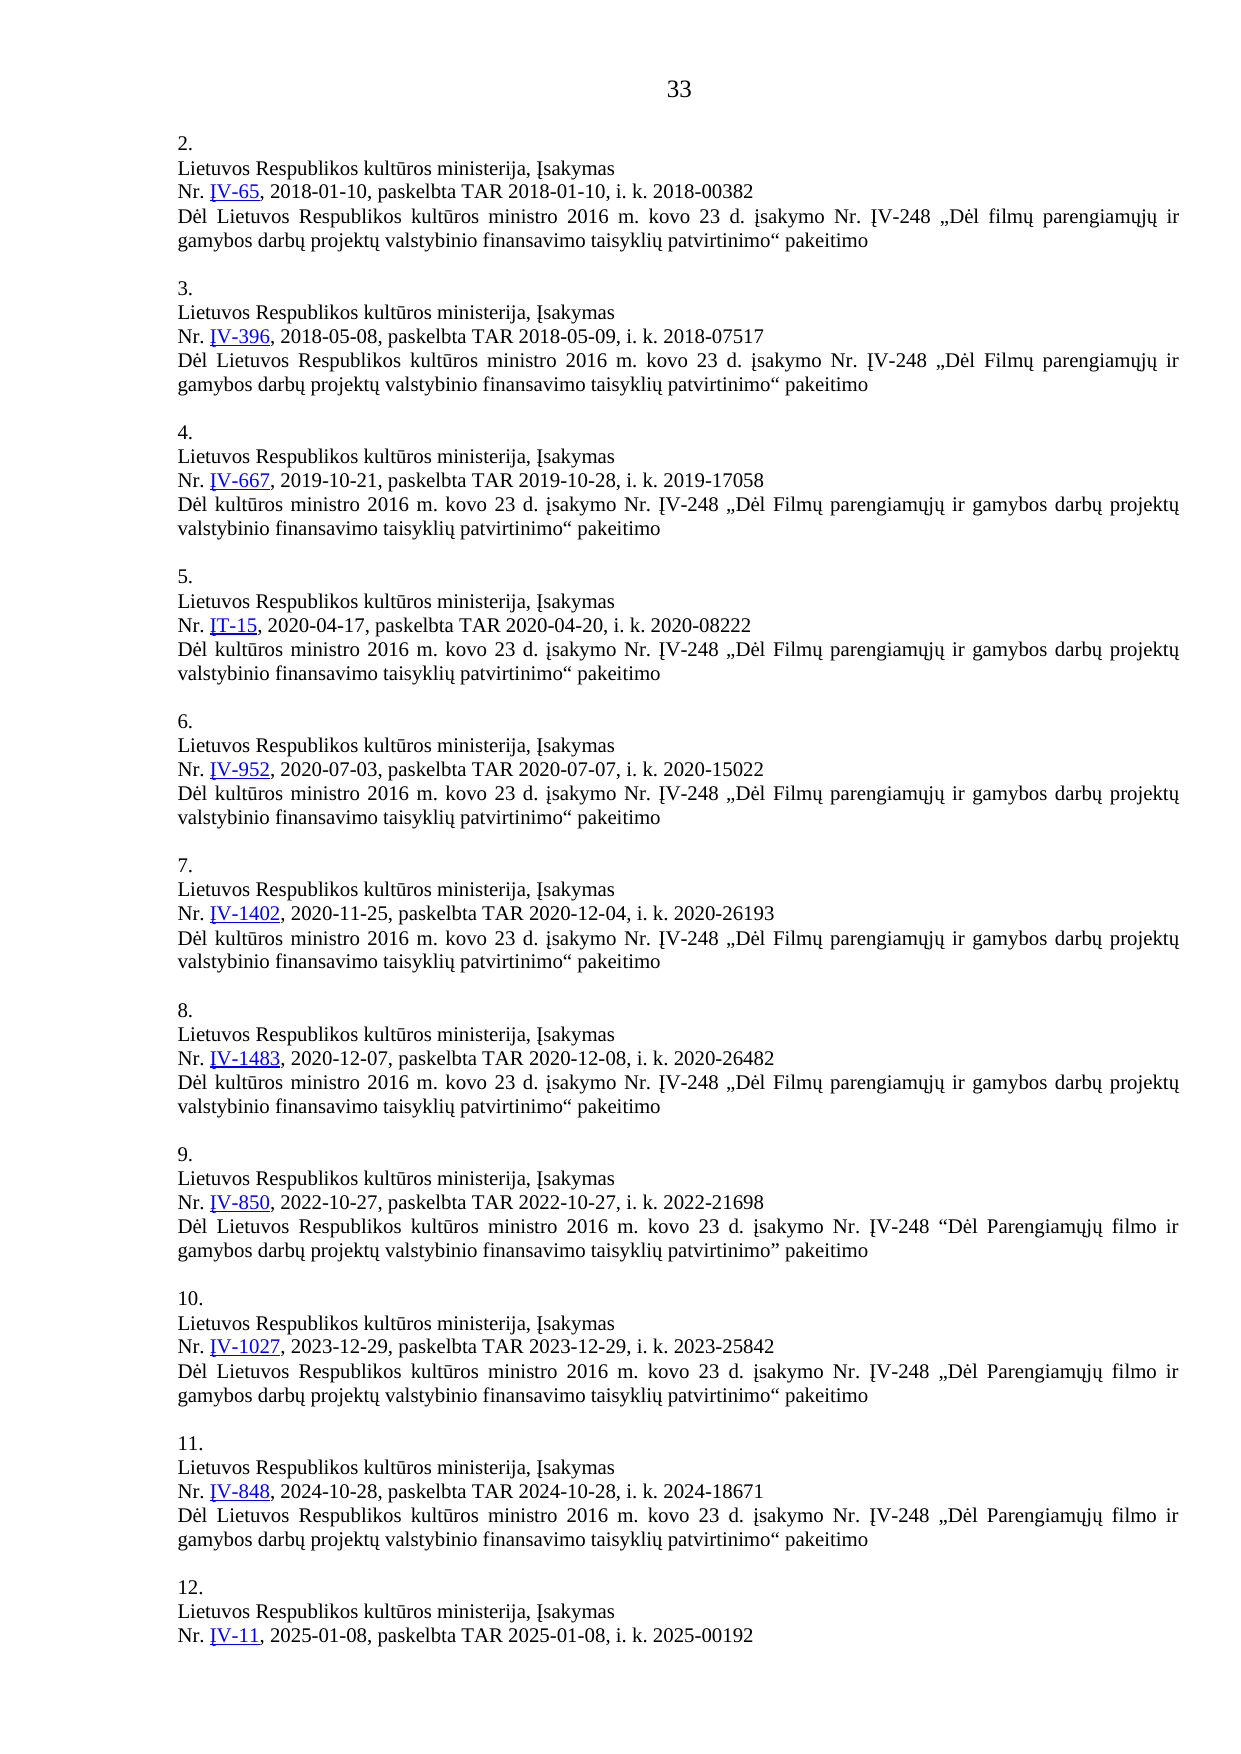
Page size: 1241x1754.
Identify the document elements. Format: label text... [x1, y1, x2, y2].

text Dėl Lietuvos Respublikos kultūros ministro 2016 m. kovo 23 d. įsakymo Nr. ĮV-248 „Dėl Filmų parengiamųjų ir gamybos darbų projektų valstybinio finansavimo taisyklių patvirtinimo“ pakeitimo [177, 348, 1181, 396]
text Nr. ĮV-1027, 2023-12-29, paskelbta TAR 2023-12-29, i. k. 2023-25842 [177, 1334, 1181, 1358]
text Dėl kultūros ministro 2016 m. kovo 23 d. įsakymo Nr. ĮV-248 „Dėl Filmų parengiamųjų ir gamybos darbų projektų valstybinio finansavimo taisyklių patvirtinimo“ pakeitimo [177, 1070, 1181, 1118]
text Nr. ĮV-850, 2022-10-27, paskelbta TAR 2022-10-27, i. k. 2022-21698 [177, 1190, 1181, 1214]
text Lietuvos Respublikos kultūros ministerija, Įsakymas [177, 877, 1181, 901]
text 9. [177, 1142, 1181, 1166]
text Nr. ĮV-1483, 2020-12-07, paskelbta TAR 2020-12-08, i. k. 2020-26482 [177, 1046, 1181, 1070]
text 6. [177, 709, 1181, 733]
text Nr. ĮV-396, 2018-05-08, paskelbta TAR 2018-05-09, i. k. 2018-07517 [177, 324, 1181, 348]
text 10. [177, 1286, 1181, 1310]
text Lietuvos Respublikos kultūros ministerija, Įsakymas [177, 1022, 1181, 1046]
text 12. [177, 1575, 1181, 1599]
text 4. [177, 420, 1181, 444]
text Nr. ĮV-1402, 2020-11-25, paskelbta TAR 2020-12-04, i. k. 2020-26193 [177, 901, 1181, 925]
text Lietuvos Respublikos kultūros ministerija, Įsakymas [177, 155, 1181, 179]
text Dėl Lietuvos Respublikos kultūros ministro 2016 m. kovo 23 d. įsakymo Nr. ĮV-248 „Dėl Parengiamųjų filmo ir gamybos darbų projektų valstybinio finansavimo taisyklių patvirtinimo“ pakeitimo [177, 1358, 1181, 1407]
text Dėl kultūros ministro 2016 m. kovo 23 d. įsakymo Nr. ĮV-248 „Dėl Filmų parengiamųjų ir gamybos darbų projektų valstybinio finansavimo taisyklių patvirtinimo“ pakeitimo [177, 637, 1181, 685]
text Lietuvos Respublikos kultūros ministerija, Įsakymas [177, 444, 1181, 468]
text Dėl Lietuvos Respublikos kultūros ministro 2016 m. kovo 23 d. įsakymo Nr. ĮV-248 „Dėl Parengiamųjų filmo ir gamybos darbų projektų valstybinio finansavimo taisyklių patvirtinimo“ pakeitimo [177, 1503, 1181, 1551]
text Dėl Lietuvos Respublikos kultūros ministro 2016 m. kovo 23 d. įsakymo Nr. ĮV-248 “Dėl Parengiamųjų filmo ir gamybos darbų projektų valstybinio finansavimo taisyklių patvirtinimo” pakeitimo [177, 1214, 1181, 1262]
text 11. [177, 1431, 1181, 1455]
text 7. [177, 853, 1181, 877]
text Lietuvos Respublikos kultūros ministerija, Įsakymas [177, 588, 1181, 613]
text Lietuvos Respublikos kultūros ministerija, Įsakymas [177, 1455, 1181, 1479]
text 5. [177, 564, 1181, 588]
text Nr. ĮV-11, 2025-01-08, paskelbta TAR 2025-01-08, i. k. 2025-00192 [177, 1623, 1181, 1647]
text 3. [177, 276, 1181, 300]
text Nr. ĮV-65, 2018-01-10, paskelbta TAR 2018-01-10, i. k. 2018-00382 [177, 179, 1181, 203]
text Lietuvos Respublikos kultūros ministerija, Įsakymas [177, 1310, 1181, 1334]
text Lietuvos Respublikos kultūros ministerija, Įsakymas [177, 1599, 1181, 1623]
text Lietuvos Respublikos kultūros ministerija, Įsakymas [177, 1166, 1181, 1190]
text Lietuvos Respublikos kultūros ministerija, Įsakymas [177, 300, 1181, 324]
text 2. [177, 131, 1181, 155]
text Dėl Lietuvos Respublikos kultūros ministro 2016 m. kovo 23 d. įsakymo Nr. ĮV-248 „Dėl filmų parengiamųjų ir gamybos darbų projektų valstybinio finansavimo taisyklių patvirtinimo“ pakeitimo [177, 203, 1181, 252]
text Dėl kultūros ministro 2016 m. kovo 23 d. įsakymo Nr. ĮV-248 „Dėl Filmų parengiamųjų ir gamybos darbų projektų valstybinio finansavimo taisyklių patvirtinimo“ pakeitimo [177, 492, 1181, 540]
text Nr. ĮV-952, 2020-07-03, paskelbta TAR 2020-07-07, i. k. 2020-15022 [177, 757, 1181, 781]
text Dėl kultūros ministro 2016 m. kovo 23 d. įsakymo Nr. ĮV-248 „Dėl Filmų parengiamųjų ir gamybos darbų projektų valstybinio finansavimo taisyklių patvirtinimo“ pakeitimo [177, 925, 1181, 973]
text Nr. ĮV-667, 2019-10-21, paskelbta TAR 2019-10-28, i. k. 2019-17058 [177, 468, 1181, 492]
text Dėl kultūros ministro 2016 m. kovo 23 d. įsakymo Nr. ĮV-248 „Dėl Filmų parengiamųjų ir gamybos darbų projektų valstybinio finansavimo taisyklių patvirtinimo“ pakeitimo [177, 781, 1181, 829]
text Nr. ĮV-848, 2024-10-28, paskelbta TAR 2024-10-28, i. k. 2024-18671 [177, 1479, 1181, 1503]
text 8. [177, 998, 1181, 1022]
text Lietuvos Respublikos kultūros ministerija, Įsakymas [177, 733, 1181, 757]
text Nr. ĮT-15, 2020-04-17, paskelbta TAR 2020-04-20, i. k. 2020-08222 [177, 613, 1181, 637]
